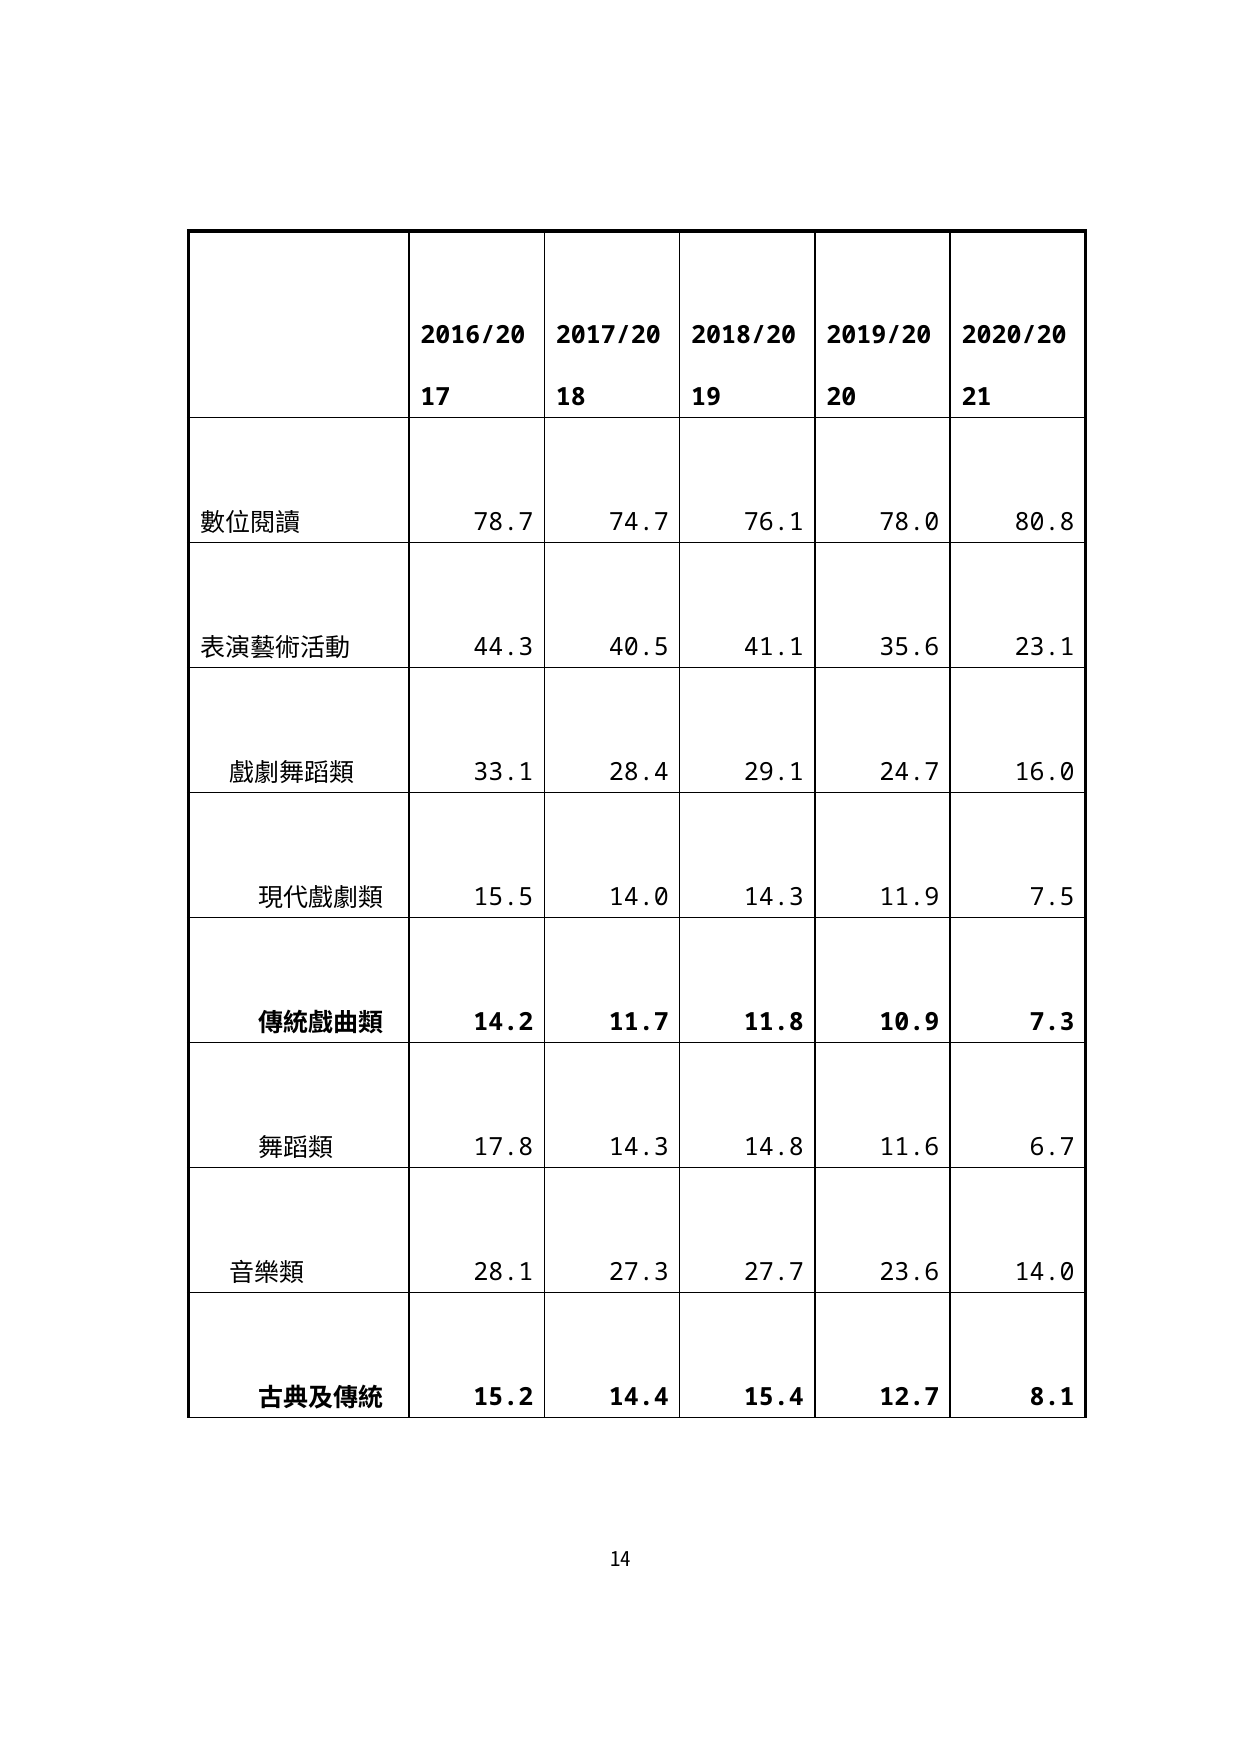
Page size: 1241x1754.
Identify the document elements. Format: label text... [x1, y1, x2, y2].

table_cell 11.7 [545, 918, 679, 1042]
table_cell 28.4 [545, 668, 679, 792]
table_cell 舞蹈類 [190, 1043, 408, 1167]
table_cell 表演藝術活動 [190, 543, 408, 667]
table_cell 27.3 [545, 1168, 679, 1292]
table_cell 傳統戲曲類 [190, 918, 408, 1042]
table_header 2020/2021 [951, 233, 1084, 417]
table_cell 33.1 [410, 668, 544, 792]
table_cell 14.3 [680, 793, 814, 917]
table_cell 戲劇舞蹈類 [190, 668, 408, 792]
table_cell 15.5 [410, 793, 544, 917]
table_cell 40.5 [545, 543, 679, 667]
table_cell 14.2 [410, 918, 544, 1042]
table_cell 現代戲劇類 [190, 793, 408, 917]
table_cell 78.0 [816, 418, 949, 542]
table_cell 11.8 [680, 918, 814, 1042]
table_cell 23.1 [951, 543, 1084, 667]
table_cell 7.5 [951, 793, 1084, 917]
table_cell 28.1 [410, 1168, 544, 1292]
table_cell 44.3 [410, 543, 544, 667]
table_cell 14.8 [680, 1043, 814, 1167]
table_cell 14.0 [951, 1168, 1084, 1292]
table_cell 11.9 [816, 793, 949, 917]
table_header 2018/2019 [680, 233, 814, 417]
table_cell 11.6 [816, 1043, 949, 1167]
table_header 2019/2020 [816, 233, 949, 417]
table_cell 78.7 [410, 418, 544, 542]
table_cell 14.0 [545, 793, 679, 917]
table_cell 8.1 [951, 1293, 1084, 1417]
table_cell 23.6 [816, 1168, 949, 1292]
table_cell 6.7 [951, 1043, 1084, 1167]
table_cell 29.1 [680, 668, 814, 792]
table_cell 35.6 [816, 543, 949, 667]
table_cell 7.3 [951, 918, 1084, 1042]
table_cell 24.7 [816, 668, 949, 792]
table_cell 14.3 [545, 1043, 679, 1167]
table_cell 76.1 [680, 418, 814, 542]
table_cell 15.4 [680, 1293, 814, 1417]
table_cell 17.8 [410, 1043, 544, 1167]
table_cell 74.7 [545, 418, 679, 542]
table_header [190, 233, 408, 417]
table_cell 12.7 [816, 1293, 949, 1417]
table_cell 80.8 [951, 418, 1084, 542]
table_cell 數位閱讀 [190, 418, 408, 542]
table_cell 16.0 [951, 668, 1084, 792]
table_cell 音樂類 [190, 1168, 408, 1292]
table_cell 27.7 [680, 1168, 814, 1292]
table_cell 10.9 [816, 918, 949, 1042]
table_header 2016/2017 [410, 233, 544, 417]
table_cell 15.2 [410, 1293, 544, 1417]
table_cell 41.1 [680, 543, 814, 667]
table_header 2017/2018 [545, 233, 679, 417]
table_cell 14.4 [545, 1293, 679, 1417]
table_cell 古典及傳統 [190, 1293, 408, 1417]
